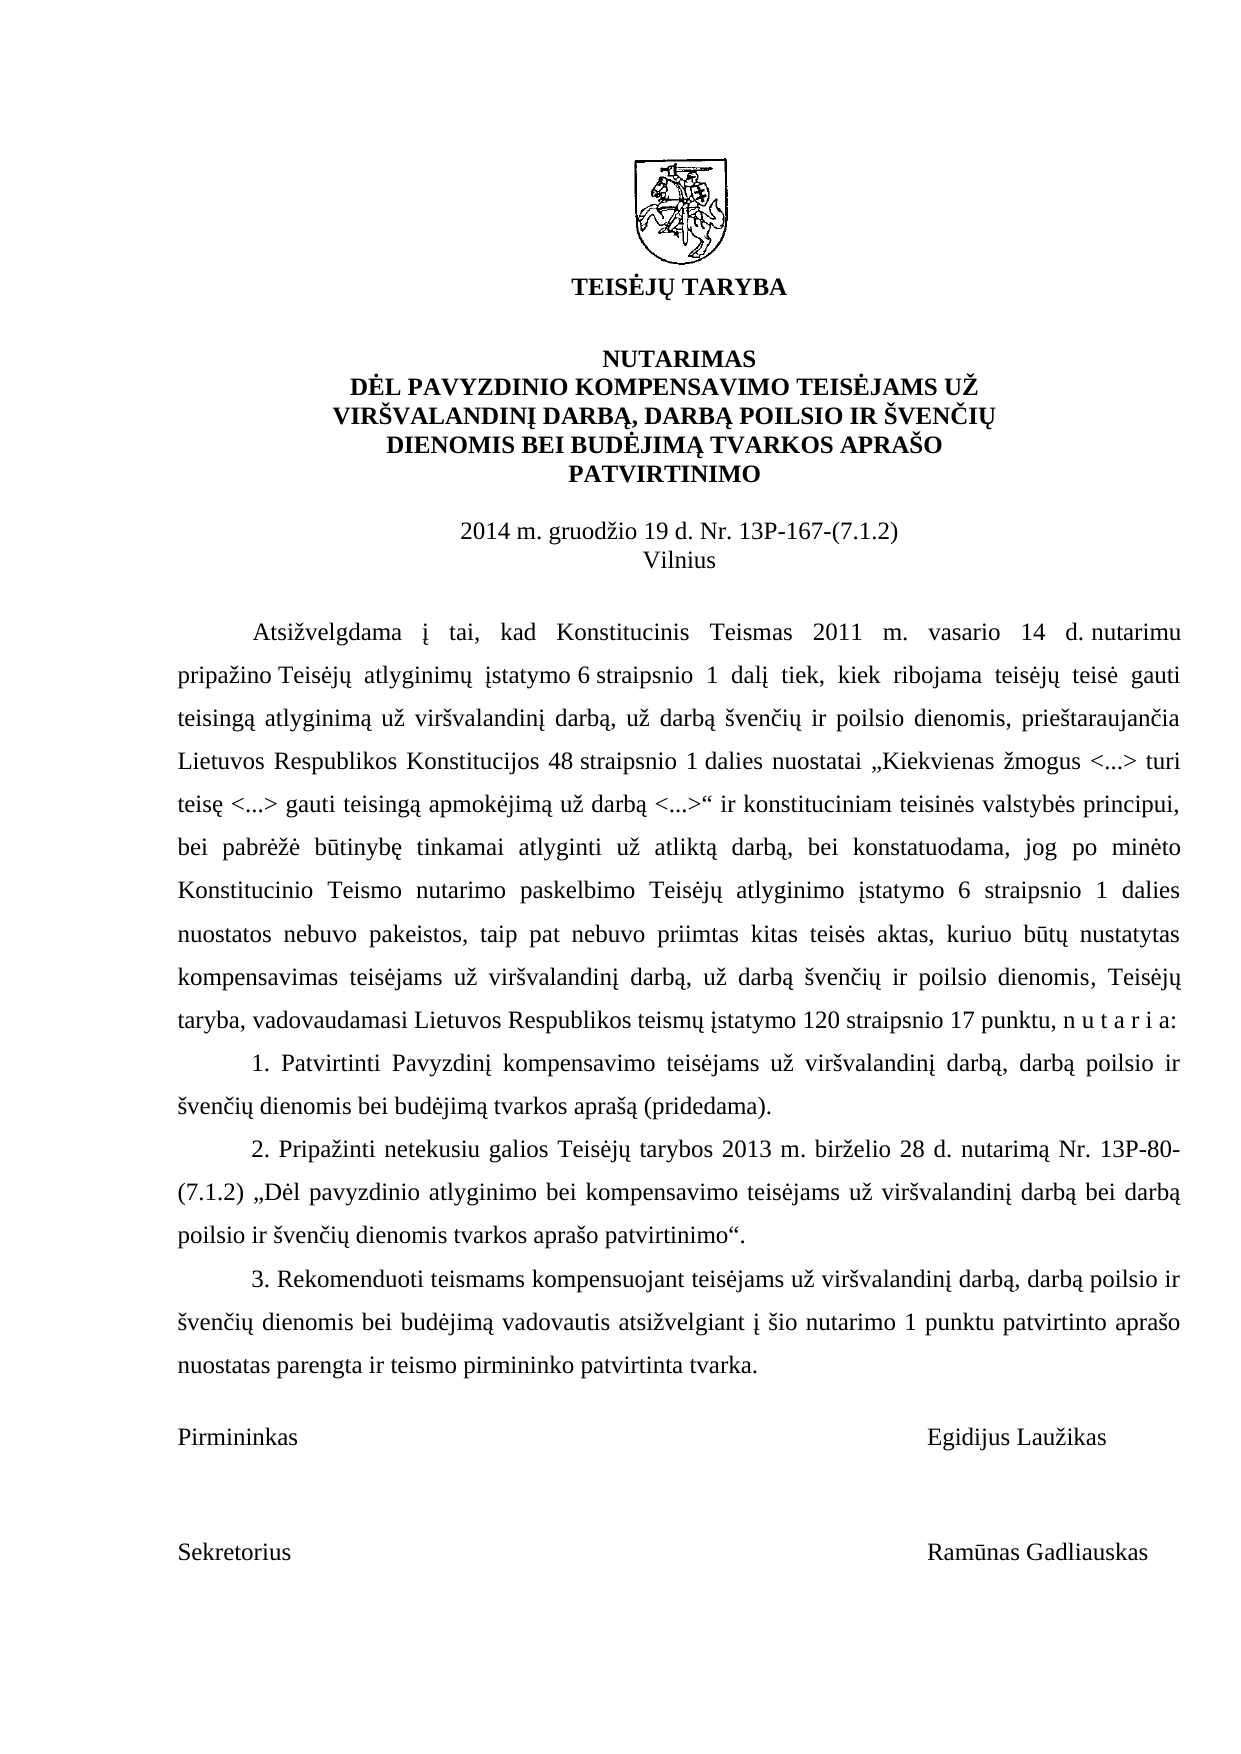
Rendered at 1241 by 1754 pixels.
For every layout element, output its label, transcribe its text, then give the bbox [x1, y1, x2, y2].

text 2. Pripažinti netekusiu galios Teisėjų tarybos 2013 m. birželio 28 d. nutarimą Nr. 13P-80-(7.1.2) „Dėl pavyzdinio atlyginimo bei kompensavimo teisėjams už viršvalandinį darbą bei darbą poilsio ir švenčių dienomis tvarkos aprašo patvirtinimo“. [177, 1134, 1181, 1249]
text Sekretorius Ramūnas Gadliauskas [177, 1537, 1181, 1566]
text Vilnius [177, 545, 1181, 574]
text Pirmininkas Egidijus Laužikas [177, 1422, 1181, 1451]
text 2014 m. gruodžio 19 d. Nr. 13P-167-(7.1.2) [177, 516, 1181, 545]
text 3. Rekomenduoti teismams kompensuojant teisėjams už viršvalandinį darbą, darbą poilsio ir švenčių dienomis bei budėjimą vadovautis atsižvelgiant į šio nutarimo 1 punktu patvirtinto aprašo nuostatas parengta ir teismo pirmininko patvirtinta tvarka. [177, 1264, 1181, 1379]
text Atsižvelgdama į tai, kad Konstitucinis Teismas 2011 m. vasario 14 d. nutarimu pripažino Teisėjų atlyginimų įstatymo 6 straipsnio 1 dalį tiek, kiek ribojama teisėjų teisė gauti teisingą atlyginimą už viršvalandinį darbą, už darbą švenčių ir poilsio dienomis, prieštaraujančia Lietuvos Respublikos Konstitucijos 48 straipsnio 1 dalies nuostatai „Kiekvienas žmogus <...> turi teisę <...> gauti teisingą apmokėjimą už darbą <...>“ ir konstituciniam teisinės valstybės principui, bei pabrėžė būtinybę tinkamai atlyginti už atliktą darbą, bei konstatuodama, jog po minėto Konstitucinio Teismo nutarimo paskelbimo Teisėjų atlyginimo įstatymo 6 straipsnio 1 dalies nuostatos nebuvo pakeistos, taip pat nebuvo priimtas kitas teisės aktas, kuriuo būtų nustatytas kompensavimas teisėjams už viršvalandinį darbą, už darbą švenčių ir poilsio dienomis, Teisėjų taryba, vadovaudamasi Lietuvos Respublikos teismų įstatymo 120 straipsnio 17 punktu, n u t a r i a: [177, 617, 1181, 1034]
text DĖL PavyzdiniO Kompensavimo teisėjams už viršvalandinį darbą, darbą poilsio ir švenčių dienomis bei budėjimą tvarkos aprašO PATVIRTINIMO [325, 372, 1004, 487]
text NUTARIMAS [295, 344, 1063, 372]
text TEISĖJŲ TARYBA [295, 272, 1063, 301]
text 1. Patvirtinti Pavyzdinį kompensavimo teisėjams už viršvalandinį darbą, darbą poilsio ir švenčių dienomis bei budėjimą tvarkos aprašą (pridedama). [177, 1048, 1181, 1120]
